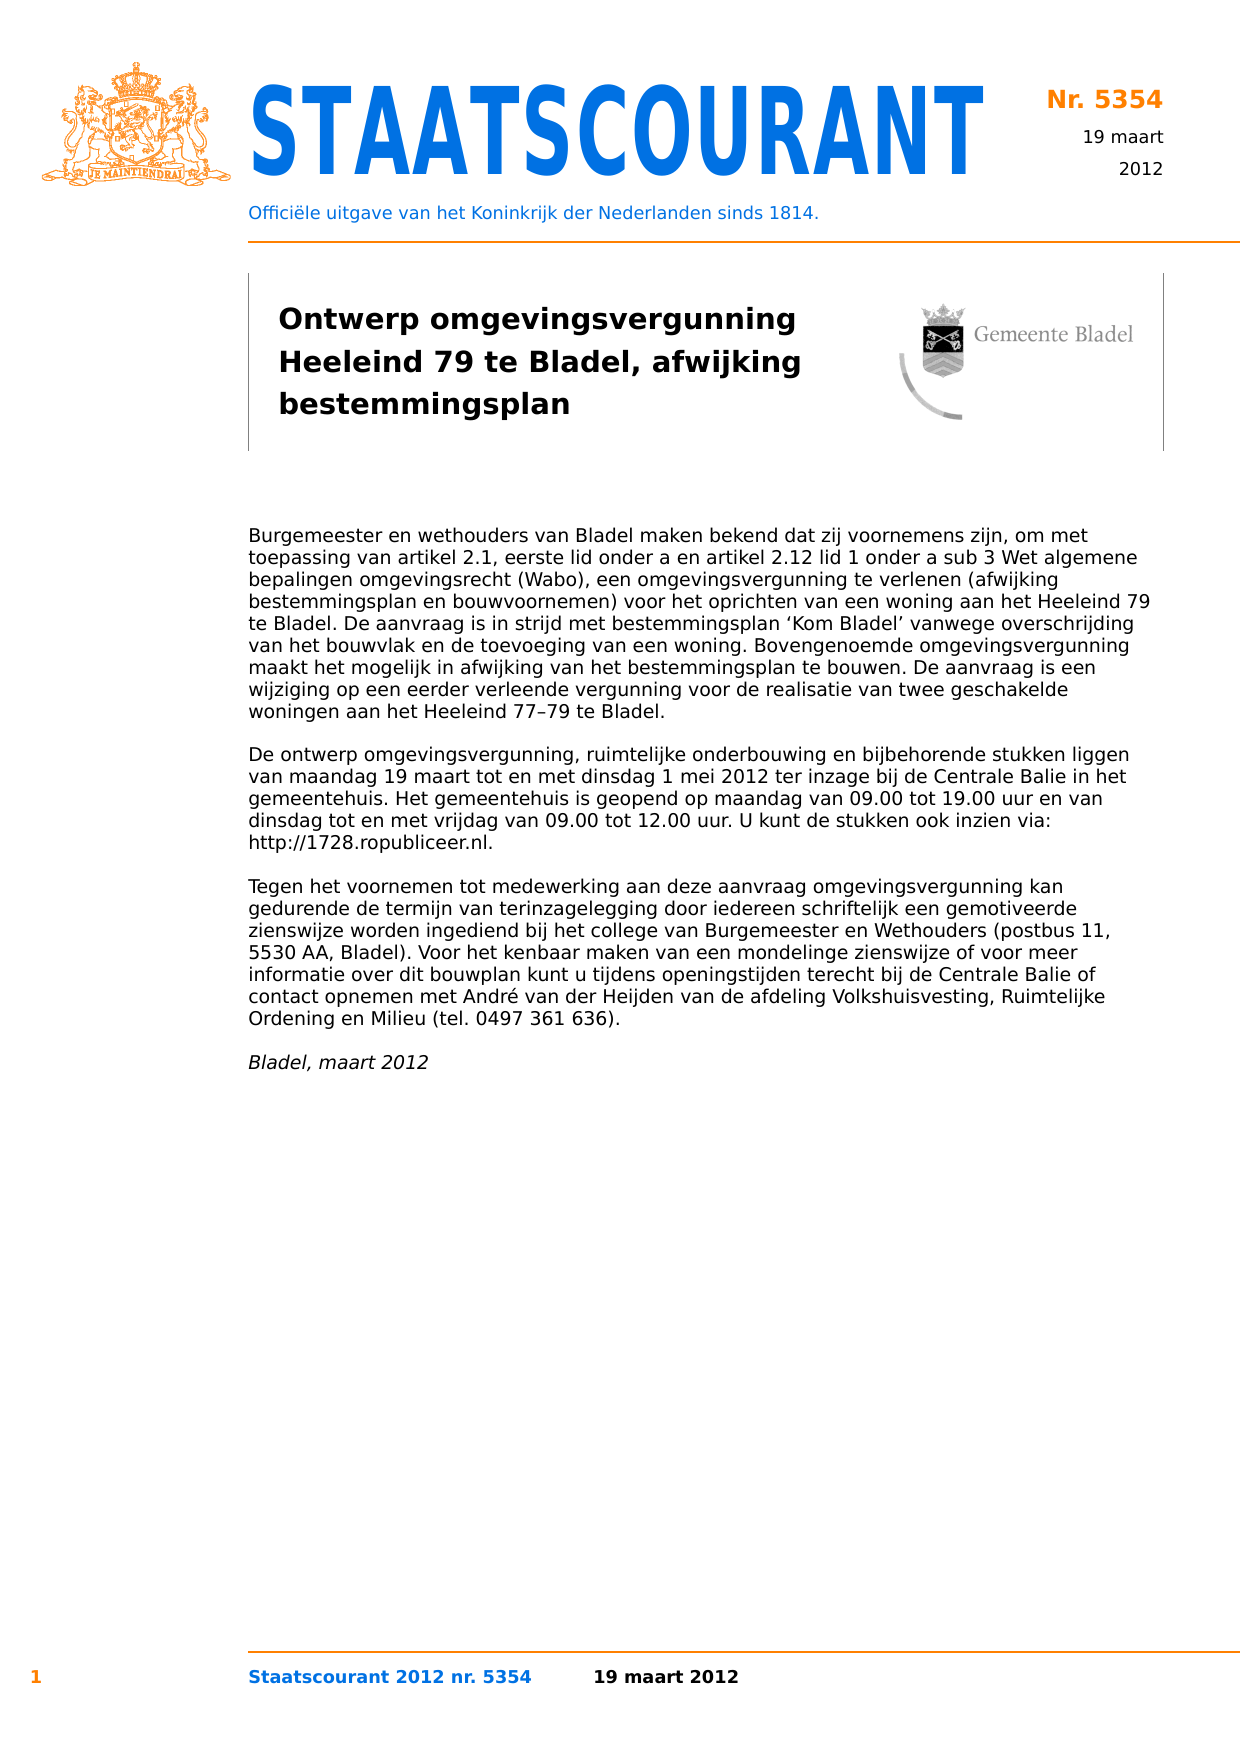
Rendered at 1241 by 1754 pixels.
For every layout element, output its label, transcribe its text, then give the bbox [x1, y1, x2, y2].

subtitle Ontwerp omgevingsvergunning Heeleind 79 te Bladel, afwijking bestemmingsplan [249, 273, 1163, 451]
text De ontwerp omgevingsvergunning, ruimtelijke onderbouwing en bijbehorende stukken liggen van maandag 19 maart tot en met dinsdag 1 mei 2012 ter inzage bij de Centrale Balie in het gemeentehuis. Het gemeentehuis is geopend op maandag van 09.00 tot 19.00 uur en van dinsdag tot en met vrijdag van 09.00 tot 12.00 uur. U kunt de stukken ook inzien via: http://1728.ropubliceer.nl. [248, 744, 1163, 854]
table_cell Officiële uitgave van het Koninkrijk der Nederlanden sinds 1814. [248, 203, 1240, 241]
text Tegen het voornemen tot medewerking aan deze aanvraag omgevingsvergunning kan gedurende de termijn van terinzagelegging door iedereen schriftelijk een gemotiveerde zienswijze worden ingediend bij het college van Burgemeester en Wethouders (postbus 11, 5530 AA, Bladel). Voor het kenbaar maken van een mondelinge zienswijze of voor meer informatie over dit bouwplan kunt u tijdens openingstijden terecht bij de Centrale Balie of contact opnemen met André van der Heijden van de afdeling Volkshuisvesting, Ruimtelijke Ordening en Milieu (tel. 0497 361 636). [248, 876, 1163, 1030]
table_header Nr. 5354 [998, 62, 1240, 121]
table_header STAATSCOURANT [248, 62, 998, 203]
table_cell 19 maart [998, 121, 1240, 153]
table_header [25, 62, 248, 241]
picture [41, 62, 231, 186]
text Burgemeester en wethouders van Bladel maken bekend dat zij voornemens zijn, om met toepassing van artikel 2.1, eerste lid onder a en artikel 2.12 lid 1 onder a sub 3 Wet algemene bepalingen omgevingsrecht (Wabo), een omgevingsvergunning te verlenen (afwijking bestemmingsplan en bouwvoornemen) voor het oprichten van een woning aan het Heeleind 79 te Bladel. De aanvraag is in strijd met bestemmingsplan ‘Kom Bladel’ vanwege overschrijding van het bouwvlak en de toevoeging van een woning. Bovengenoemde omgevingsvergunning maakt het mogelijk in afwijking van het bestemmingsplan te bouwen. De aanvraag is een wijziging op een eerder verleende vergunning voor de realisatie van twee geschakelde woningen aan het Heeleind 77–79 te Bladel. [248, 525, 1163, 722]
table_cell 2012 [998, 153, 1240, 203]
picture [897, 302, 1134, 421]
text Bladel, maart 2012 [248, 1052, 1163, 1074]
